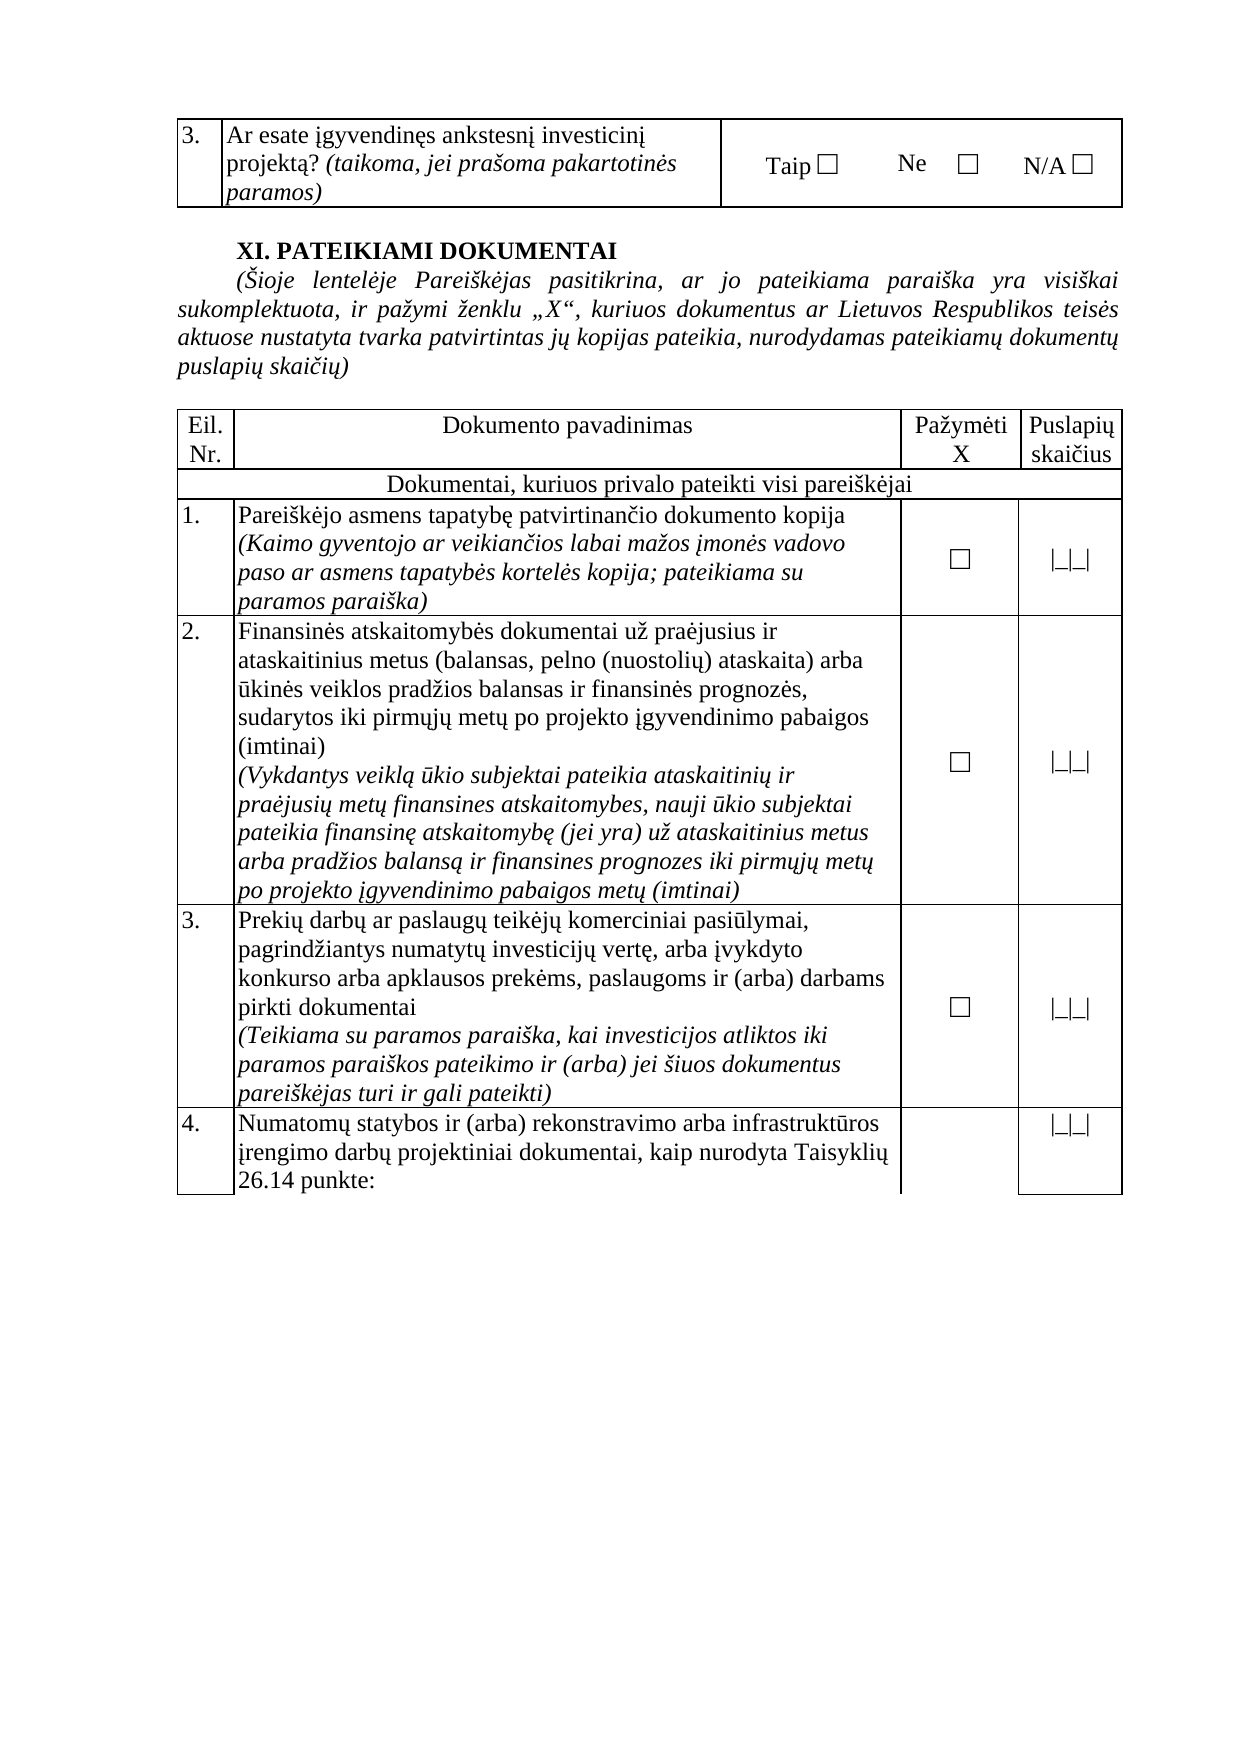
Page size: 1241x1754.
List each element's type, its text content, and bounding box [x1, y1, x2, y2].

table_header Eil. Nr. [178, 410, 233, 468]
table_cell Finansinės atskaitomybės dokumentai už praėjusius ir ataskaitinius metus (balansas, pelno (nuostolių) ataskaita) arba ūkinės veiklos pradžios balansas ir finansinės prognozės, sudarytos iki pirmųjų metų po projekto įgyvendinimo pabaigos (imtinai) (Vykdantys veiklą ūkio subjektai pateikia ataskaitinių ir praėjusių metų finansines atskaitomybes, nauji ūkio subjektai pateikia finansinę atskaitomybę (jei yra) už ataskaitinius metus arba pradžios balansą ir finansines prognozes iki pirmųjų metų po projekto įgyvendinimo pabaigos metų (imtinai) [235, 616, 900, 904]
table_cell Taip □ [722, 120, 882, 206]
table_cell □ [902, 905, 1018, 1107]
table_cell |_|_| [1019, 616, 1121, 904]
table_header Dokumento pavadinimas [235, 410, 900, 468]
table_cell 3. [178, 905, 233, 1107]
table_cell N/A □ [994, 120, 1121, 206]
table_header Puslapių skaičius [1022, 410, 1121, 468]
table_cell Ar esate įgyvendinęs ankstesnį investicinį projektą? (taikoma, jei prašoma pakartotinės paramos) [223, 120, 720, 206]
table_cell 3. [178, 120, 221, 206]
table_cell Numatomų statybos ir (arba) rekonstravimo arba infrastruktūros įrengimo darbų projektiniai dokumentai, kaip nurodyta Taisyklių 26.14 punkte: [235, 1108, 900, 1194]
table_cell 1. [178, 500, 233, 615]
table_cell Prekių darbų ar paslaugų teikėjų komerciniai pasiūlymai, pagrindžiantys numatytų investicijų vertę, arba įvykdyto konkurso arba apklausos prekėms, paslaugoms ir (arba) darbams pirkti dokumentai (Teikiama su paramos paraiška, kai investicijos atliktos iki paramos paraiškos pateikimo ir (arba) jei šiuos dokumentus pareiškėjas turi ir gali pateikti) [235, 905, 900, 1107]
table_cell Dokumentai, kuriuos privalo pateikti visi pareiškėjai [178, 470, 1121, 498]
table_cell □ [942, 120, 993, 206]
table_cell |_|_| [1019, 905, 1121, 1107]
table_header Pažymėti X [902, 410, 1020, 468]
text XI. PATEIKIAMI DOKUMENTAI [177, 236, 1122, 265]
table_cell |_|_| [1019, 1108, 1121, 1194]
table_cell [902, 1108, 1018, 1194]
table_cell 4. [178, 1108, 233, 1194]
table_cell |_|_| [1019, 500, 1121, 615]
text (Šioje lentelėje Pareiškėjas pasitikrina, ar jo pateikiama paraiška yra visiškai sukomplektuota, ir pažymi ženklu „X“, kuriuos dokumentus ar Lietuvos Respublikos teisės aktuose nustatyta tvarka patvirtintas jų kopijas pateikia, nurodydamas pateikiamų dokumentų puslapių skaičių) [177, 265, 1122, 380]
table_cell Ne [882, 120, 942, 206]
table_cell Pareiškėjo asmens tapatybę patvirtinančio dokumento kopija (Kaimo gyventojo ar veikiančios labai mažos įmonės vadovo paso ar asmens tapatybės kortelės kopija; pateikiama su paramos paraiška) [235, 500, 900, 615]
table_cell □ [902, 616, 1018, 904]
table_cell □ [902, 500, 1018, 615]
table_cell 2. [178, 616, 233, 904]
